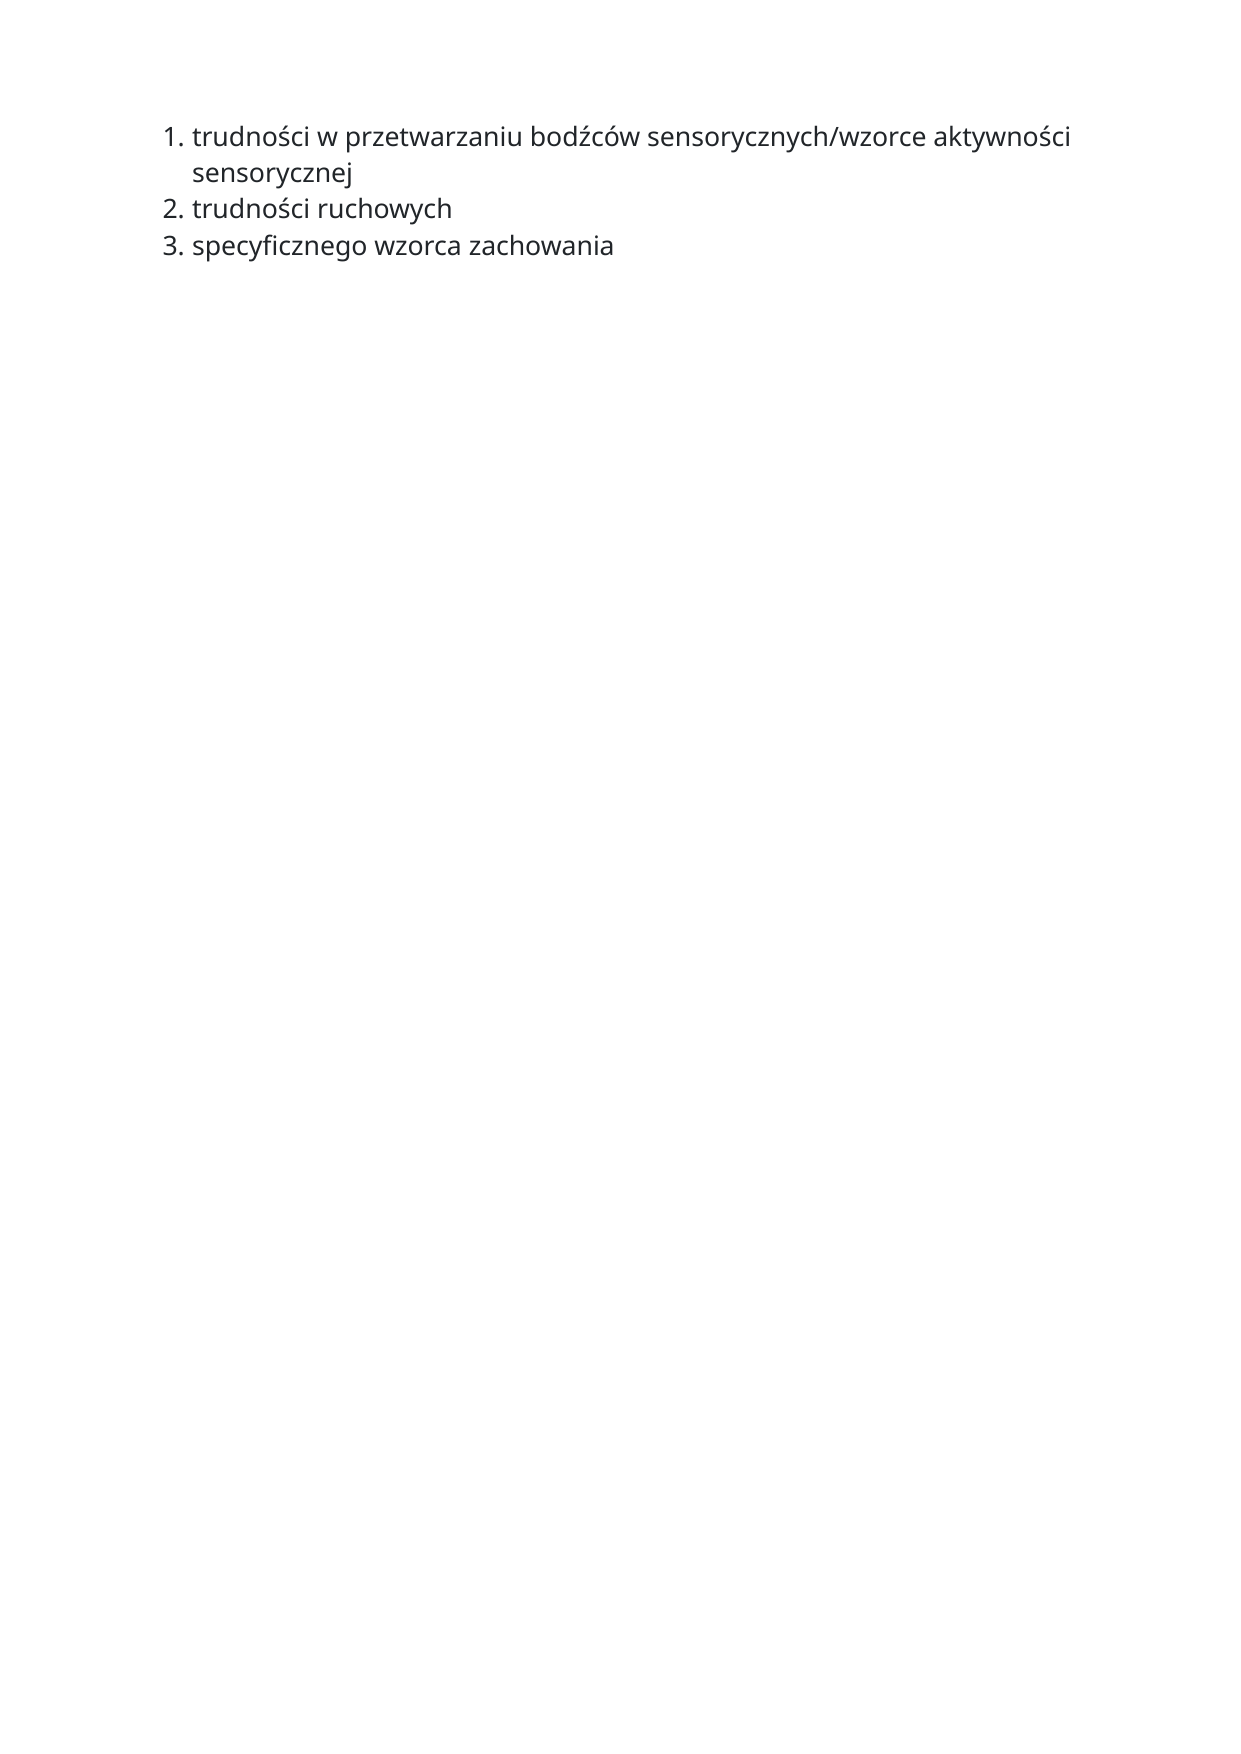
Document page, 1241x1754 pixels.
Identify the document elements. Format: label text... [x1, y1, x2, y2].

list specyficznego wzorca zachowania [162, 227, 1122, 263]
list trudności w przetwarzaniu bodźców sensorycznych/wzorce aktywności sensorycznej [162, 118, 1122, 190]
list trudności ruchowych [162, 190, 1122, 227]
